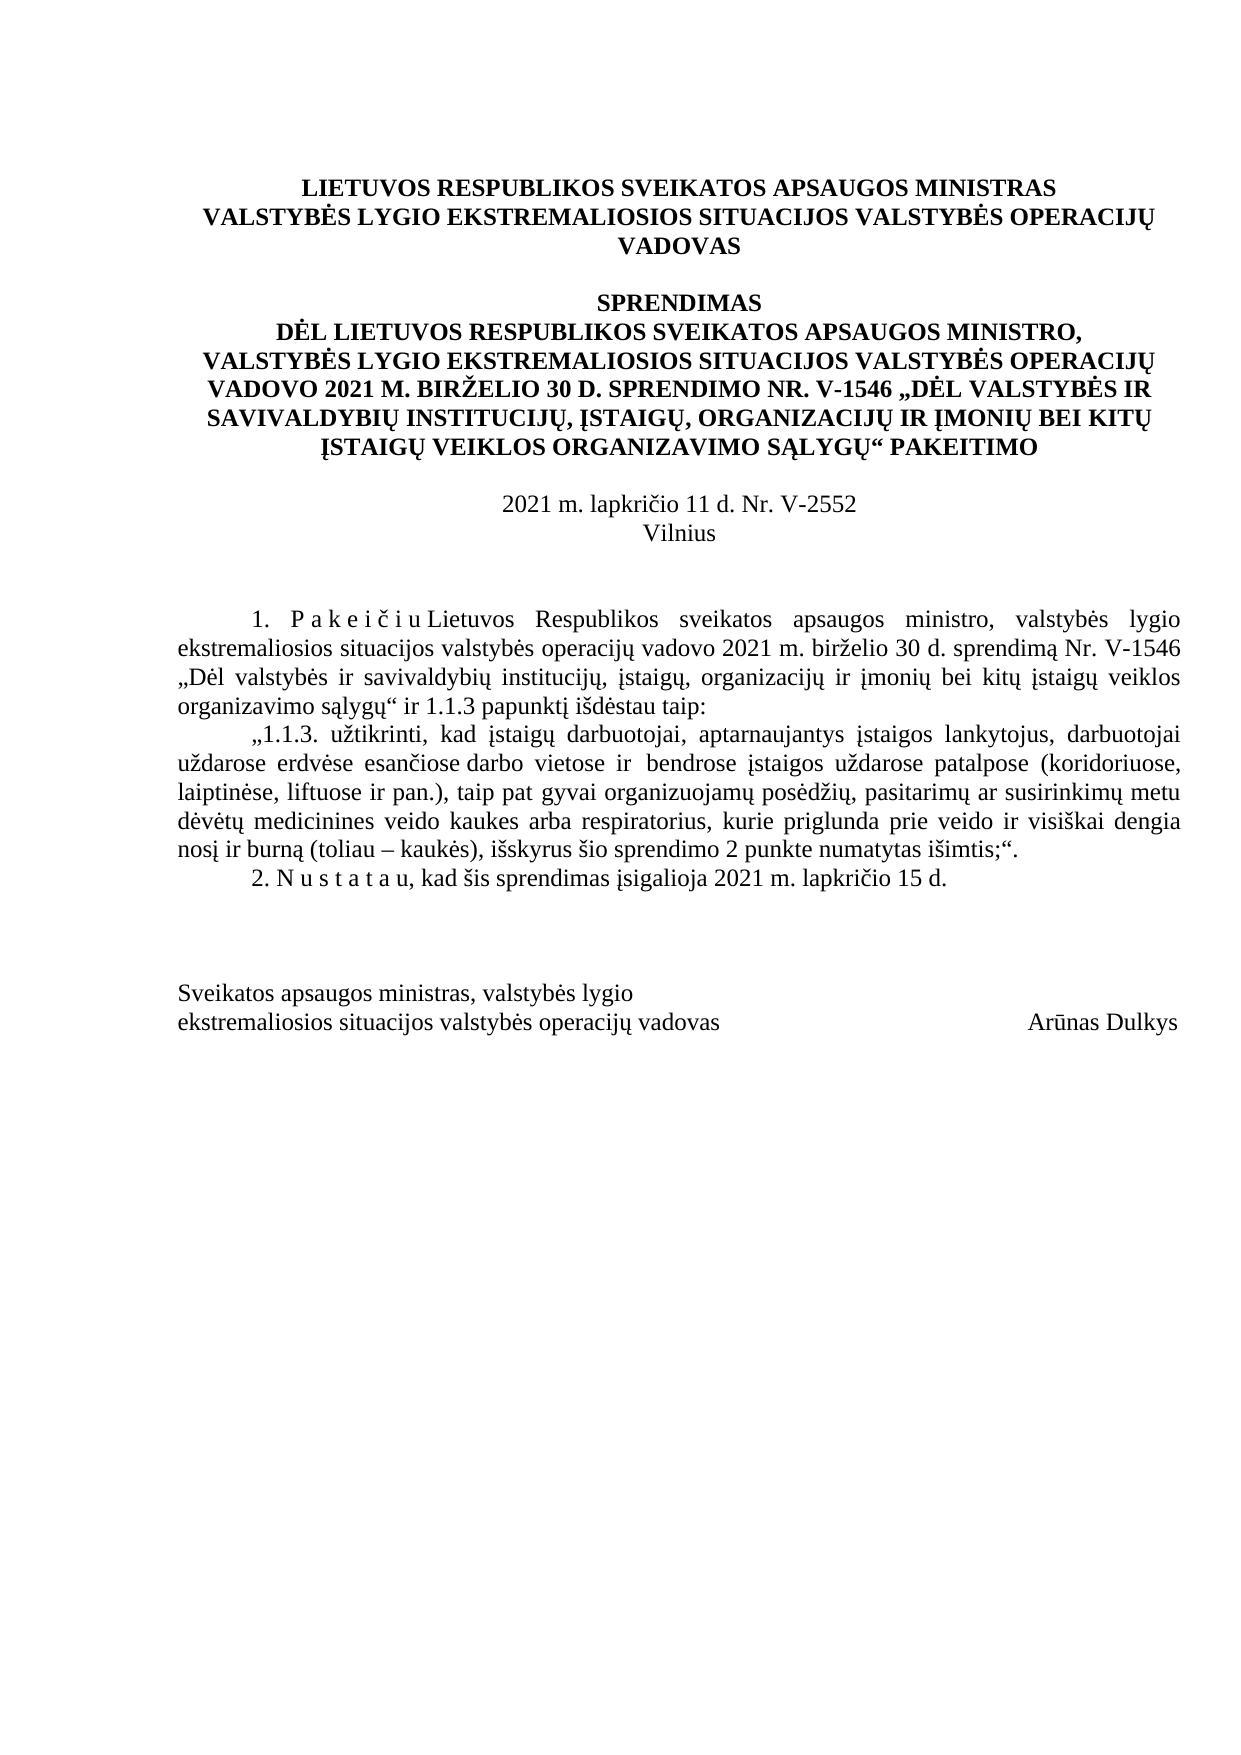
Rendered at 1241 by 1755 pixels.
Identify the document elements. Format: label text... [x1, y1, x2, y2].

text SPRENDIMAS [177, 288, 1181, 317]
text 2. N u s t a t a u, kad šis sprendimas įsigalioja 2021 m. lapkričio 15 d. [177, 863, 1181, 892]
text DĖL LIETUVOS RESPUBLIKOS SVEIKATOS APSAUGOS MINISTRO, [177, 317, 1181, 346]
text 2021 m. lapkričio 11 d. Nr. V-2552 Vilnius [177, 489, 1181, 547]
text VALSTYBĖS LYGIO EKSTREMALIOSIOS SITUACIJOS VALSTYBĖS OPERACIJŲ VADOVO 2021 M. BIRŽELIO 30 D. SPRENDIMO NR. V-1546 „DĖL valstybės ir savivaldybių institucijų, įstaigų, ORGANIZACIJŲ IR ĮMONIŲ BEI kitų įstaigų VEIKLOS ORGANIZAVIMO SĄLYGŲ“ PAKEITIMO [177, 346, 1181, 461]
text VALSTYBĖS LYGIO EKSTREMALIOSIOS SITUACIJOS VALSTYBĖS OPERACIJŲ VADOVAS [177, 202, 1181, 259]
text ekstremaliosios situacijos valstybės operacijų vadovas Arūnas Dulkys [177, 1007, 1181, 1036]
text 1. P a k e i č i u Lietuvos Respublikos sveikatos apsaugos ministro, valstybės lygio ekstremaliosios situacijos valstybės operacijų vadovo 2021 m. birželio 30 d. sprendimą Nr. V-1546 „Dėl valstybės ir savivaldybių institucijų, įstaigų, organizacijų ir įmonių bei kitų įstaigų veiklos organizavimo sąlygų“ ir 1.1.3 papunktį išdėstau taip: [177, 604, 1181, 719]
text „1.1.3. užtikrinti, kad įstaigų darbuotojai, aptarnaujantys įstaigos lankytojus, darbuotojai uždarose erdvėse esančiose darbo vietose ir bendrose įstaigos uždarose patalpose (koridoriuose, laiptinėse, liftuose ir pan.), taip pat gyvai organizuojamų posėdžių, pasitarimų ar susirinkimų metu dėvėtų medicinines veido kaukes arba respiratorius, kurie priglunda prie veido ir visiškai dengia nosį ir burną (toliau – kaukės), išskyrus šio sprendimo 2 punkte numatytas išimtis;“. [177, 719, 1181, 863]
text LIETUVOS RESPUBLIKOS SVEIKATOS APSAUGOS MINISTRAS [177, 173, 1181, 202]
text Sveikatos apsaugos ministras, valstybės lygio [177, 978, 1181, 1007]
